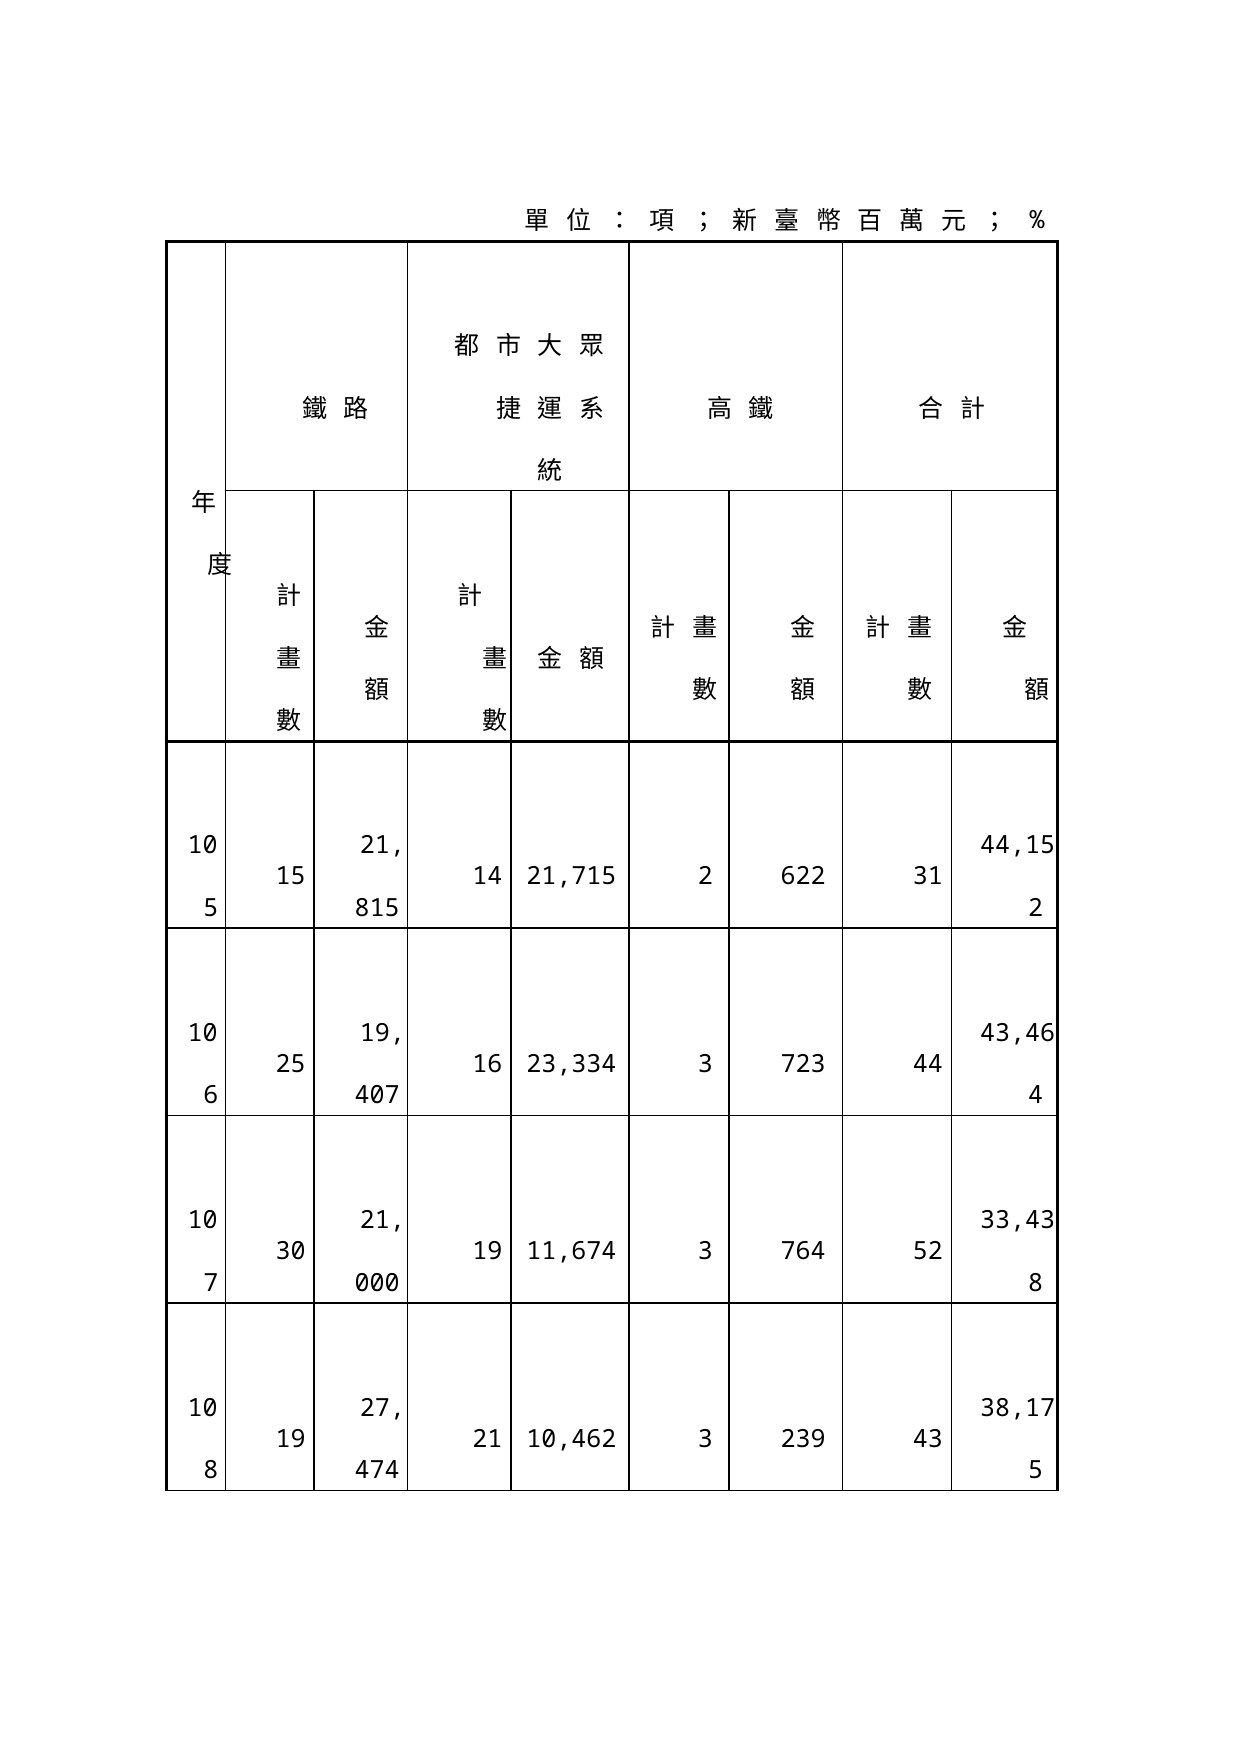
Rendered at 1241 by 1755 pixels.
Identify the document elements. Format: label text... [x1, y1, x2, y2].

table_cell 計畫數 [843, 491, 951, 740]
table_header 都市大眾捷運系統 [408, 243, 628, 490]
table_cell 3 [630, 1116, 728, 1302]
table_cell 27,474 [315, 1304, 407, 1490]
table_cell 108 [168, 1304, 225, 1490]
table_cell 31 [843, 743, 951, 927]
table_cell 金額 [952, 491, 1056, 740]
table_cell 21,000 [315, 1116, 407, 1302]
table_cell 11,674 [512, 1116, 628, 1302]
table_cell 23,334 [512, 929, 628, 1115]
table_cell 19,407 [315, 929, 407, 1115]
table_cell 764 [730, 1116, 842, 1302]
table_header 高鐵 [630, 243, 842, 490]
table_cell 43,464 [952, 929, 1056, 1115]
table_cell 金額 [730, 491, 842, 740]
table_cell 16 [408, 929, 510, 1115]
table_header 合計 [843, 243, 1056, 490]
table_cell 25 [226, 929, 313, 1115]
table_cell 計畫數 [226, 491, 313, 740]
table_cell 3 [630, 929, 728, 1115]
table_cell 19 [226, 1304, 313, 1490]
table_cell 106 [168, 929, 225, 1115]
text 單位：項；新臺幣百萬元；% [183, 177, 1058, 240]
table_cell 金額 [512, 491, 628, 740]
table_header 年度 [168, 243, 225, 740]
table_cell 43 [843, 1304, 951, 1490]
table_cell 44 [843, 929, 951, 1115]
table_cell 30 [226, 1116, 313, 1302]
table_cell 723 [730, 929, 842, 1115]
table_cell 21,715 [512, 743, 628, 927]
table_cell 計畫數 [630, 491, 728, 740]
table_cell 107 [168, 1116, 225, 1302]
table_cell 33,438 [952, 1116, 1056, 1302]
table_cell 239 [730, 1304, 842, 1490]
table_cell 44,152 [952, 743, 1056, 927]
table_cell 19 [408, 1116, 510, 1302]
table_header 鐵路 [226, 243, 407, 490]
table_cell 金額 [315, 491, 407, 740]
table_cell 105 [168, 743, 225, 927]
table_cell 14 [408, 743, 510, 927]
table_cell 15 [226, 743, 313, 927]
table_cell 52 [843, 1116, 951, 1302]
table_cell 計畫數 [408, 491, 510, 740]
table_cell 622 [730, 743, 842, 927]
table_cell 21 [408, 1304, 510, 1490]
table_cell 3 [630, 1304, 728, 1490]
table_cell 10,462 [512, 1304, 628, 1490]
table_cell 21,815 [315, 743, 407, 927]
table_cell 38,175 [952, 1304, 1056, 1490]
table_cell 2 [630, 743, 728, 927]
